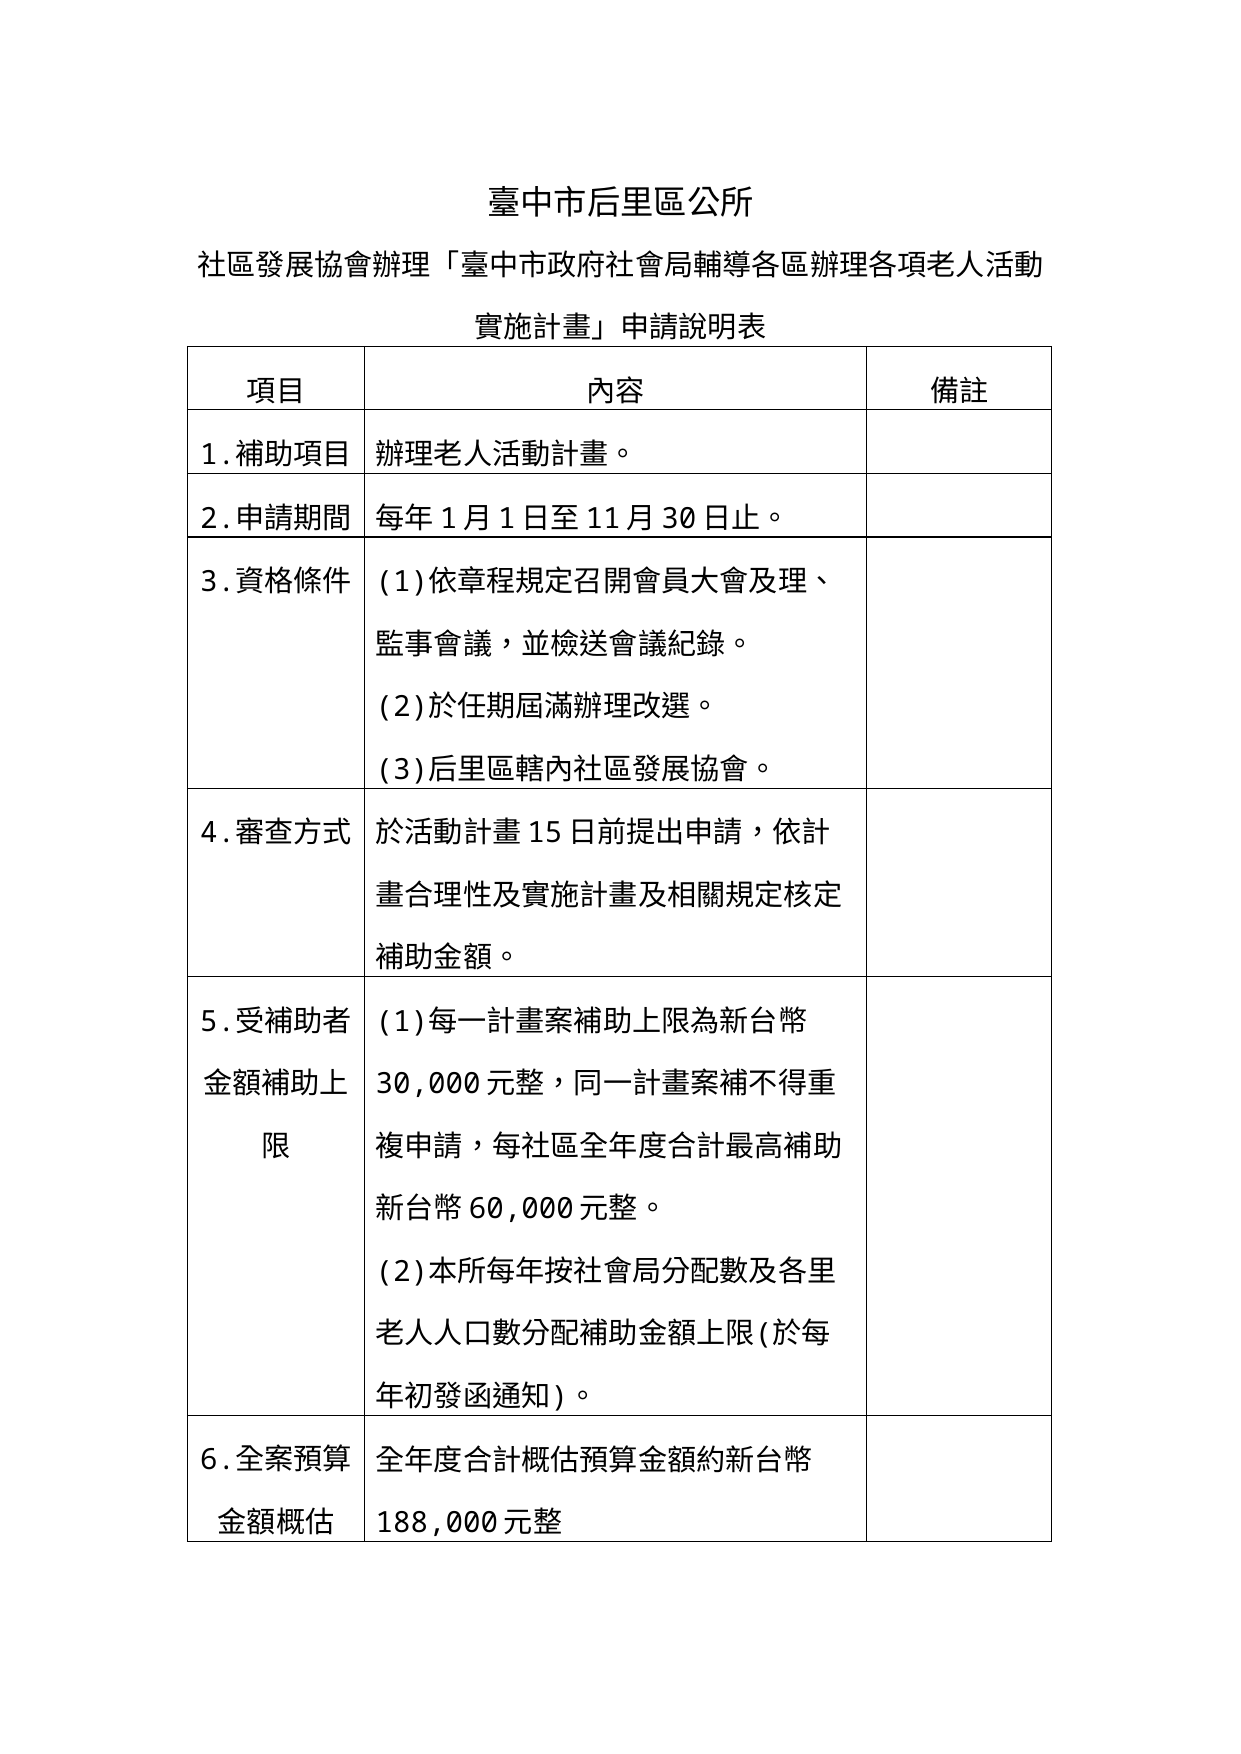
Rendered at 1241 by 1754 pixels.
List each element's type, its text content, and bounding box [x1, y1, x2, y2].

table_cell 辦理老人活動計畫。 [365, 410, 866, 473]
table_cell [867, 410, 1051, 473]
table_cell 2.申請期間 [188, 474, 364, 536]
table_cell 6.全案預算金額概估 [188, 1416, 364, 1541]
table_cell [867, 1416, 1051, 1541]
table_header 內容 [365, 347, 866, 409]
table_cell 3.資格條件 [188, 538, 364, 787]
table_cell [867, 977, 1051, 1414]
table_cell (1)依章程規定召開會員大會及理、監事會議，並檢送會議紀錄。 (2)於任期屆滿辦理改選。 (3)后里區轄內社區發展協會。 [365, 538, 866, 787]
table_cell (1)每一計畫案補助上限為新台幣30,000元整，同一計畫案補不得重複申請，每社區全年度合計最高補助新台幣60,000元整。 (2)本所每年按社會局分配數及各里老人人口數分配補助金額上限(於每年初發函通知)。 [365, 977, 866, 1414]
table_cell 4.審查方式 [188, 789, 364, 976]
table_cell [867, 538, 1051, 787]
text 臺中市后里區公所 [187, 158, 1053, 221]
table_cell 1.補助項目 [188, 410, 364, 473]
table_cell 每年1月1日至11月30日止。 [365, 474, 866, 536]
table_header 備註 [867, 347, 1051, 409]
table_cell 全年度合計概估預算金額約新台幣188,000元整 [365, 1416, 866, 1541]
table_cell 5.受補助者金額補助上限 [188, 977, 364, 1414]
text 社區發展協會辦理「臺中市政府社會局輔導各區辦理各項老人活動實施計畫」申請說明表 [187, 221, 1053, 346]
table_header 項目 [188, 347, 364, 409]
table_cell [867, 789, 1051, 976]
table_cell 於活動計畫15日前提出申請，依計畫合理性及實施計畫及相關規定核定補助金額。 [365, 789, 866, 976]
table_cell [867, 474, 1051, 536]
